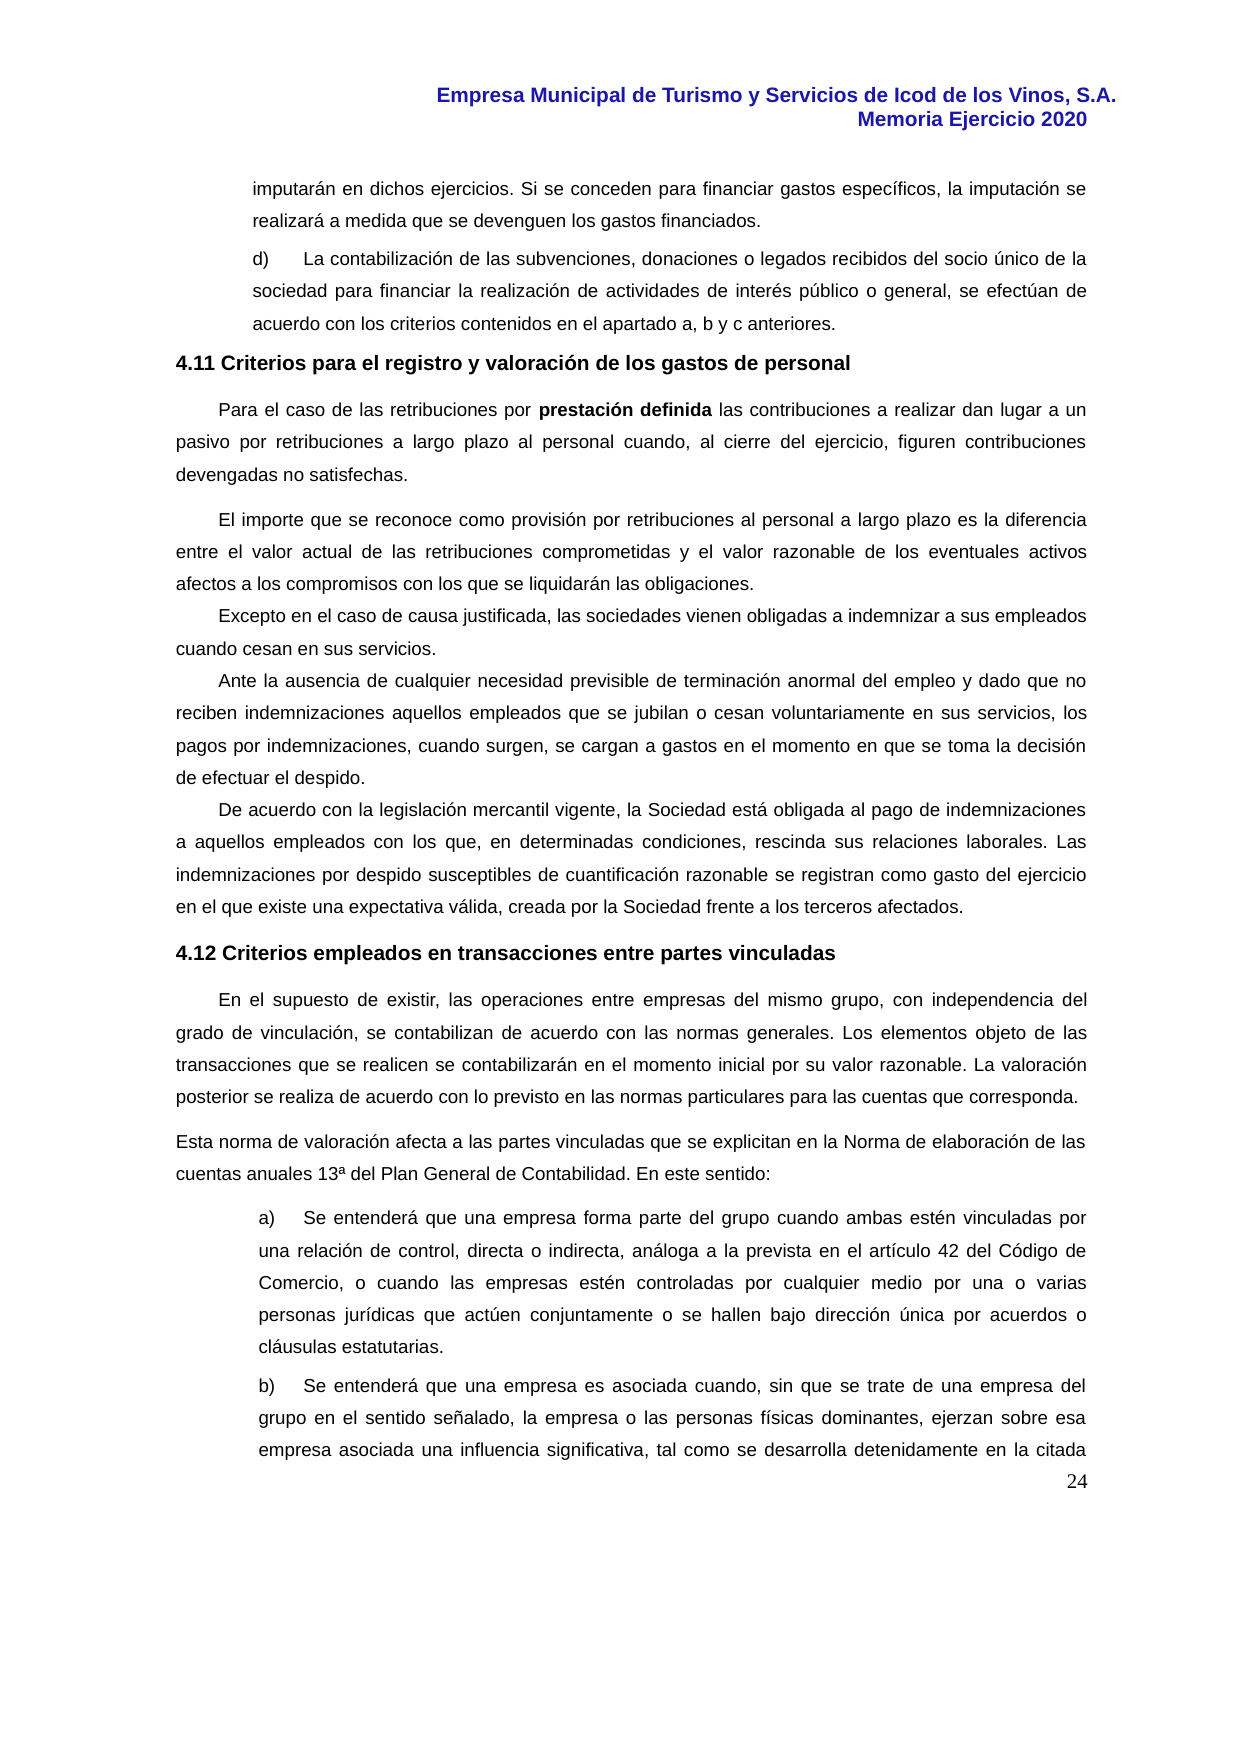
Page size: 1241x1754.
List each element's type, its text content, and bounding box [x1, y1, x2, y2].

text El importe que se reconoce como provisión por retribuciones al personal a largo plazo es la diferencia entre el valor actual de las retribuciones comprometidas y el valor razonable de los eventuales activos afectos a los compromisos con los que se liquidarán las obligaciones. [176, 508, 1087, 594]
text En el supuesto de existir, las operaciones entre empresas del mismo grupo, con independencia del grado de vinculación, se contabilizan de acuerdo con las normas generales. Los elementos objeto de las transacciones que se realicen se contabilizarán en el momento inicial por su valor razonable. La valoración posterior se realiza de acuerdo con lo previsto en las normas particulares para las cuentas que corresponda. [176, 989, 1087, 1108]
list La contabilización de las subvenciones, donaciones o legados recibidos del socio único de la sociedad para financiar la realización de actividades de interés público o general, se efectúan de acuerdo con los criterios contenidos en el apartado a, b y c anteriores. [252, 248, 1087, 334]
text Para el caso de las retribuciones por prestación definida las contribuciones a realizar dan lugar a un pasivo por retribuciones a largo plazo al personal cuando, al cierre del ejercicio, figuren contribuciones devengadas no satisfechas. [176, 399, 1087, 485]
text Esta norma de valoración afecta a las partes vinculadas que se explicitan en la Norma de elaboración de las cuentas anuales 13ª del Plan General de Contabilidad. En este sentido: [176, 1131, 1087, 1185]
list imputarán en dichos ejercicios. Si se conceden para financiar gastos específicos, la imputación se realizará a medida que se devenguen los gastos financiados. [252, 177, 1087, 231]
text 4.12 Criterios empleados en transacciones entre partes vinculadas [176, 941, 1087, 965]
text De acuerdo con la legislación mercantil vigente, la Sociedad está obligada al pago de indemnizaciones a aquellos empleados con los que, en determinadas condiciones, rescinda sus relaciones laborales. Las indemnizaciones por despido susceptibles de cuantificación razonable se registran como gasto del ejercicio en el que existe una expectativa válida, creada por la Sociedad frente a los terceros afectados. [176, 799, 1087, 917]
list Se entenderá que una empresa forma parte del grupo cuando ambas estén vinculadas por una relación de control, directa o indirecta, análoga a la prevista en el artículo 42 del Código de Comercio, o cuando las empresas estén controladas por cualquier medio por una o varias personas jurídicas que actúen conjuntamente o se hallen bajo dirección única por acuerdos o cláusulas estatutarias. [258, 1207, 1087, 1358]
list Se entenderá que una empresa es asociada cuando, sin que se trate de una empresa del grupo en el sentido señalado, la empresa o las personas físicas dominantes, ejerzan sobre esa empresa asociada una influencia significativa, tal como se desarrolla detenidamente en la citada [258, 1374, 1087, 1461]
text 4.11 Criterios para el registro y valoración de los gastos de personal [176, 351, 1087, 374]
text Excepto en el caso de causa justificada, las sociedades vienen obligadas a indemnizar a sus empleados cuando cesan en sus servicios. [176, 605, 1087, 659]
text Ante la ausencia de cualquier necesidad previsible de terminación anormal del empleo y dado que no reciben indemnizaciones aquellos empleados que se jubilan o cesan voluntariamente en sus servicios, los pagos por indemnizaciones, cuando surgen, se cargan a gastos en el momento en que se toma la decisión de efectuar el despido. [176, 670, 1087, 788]
